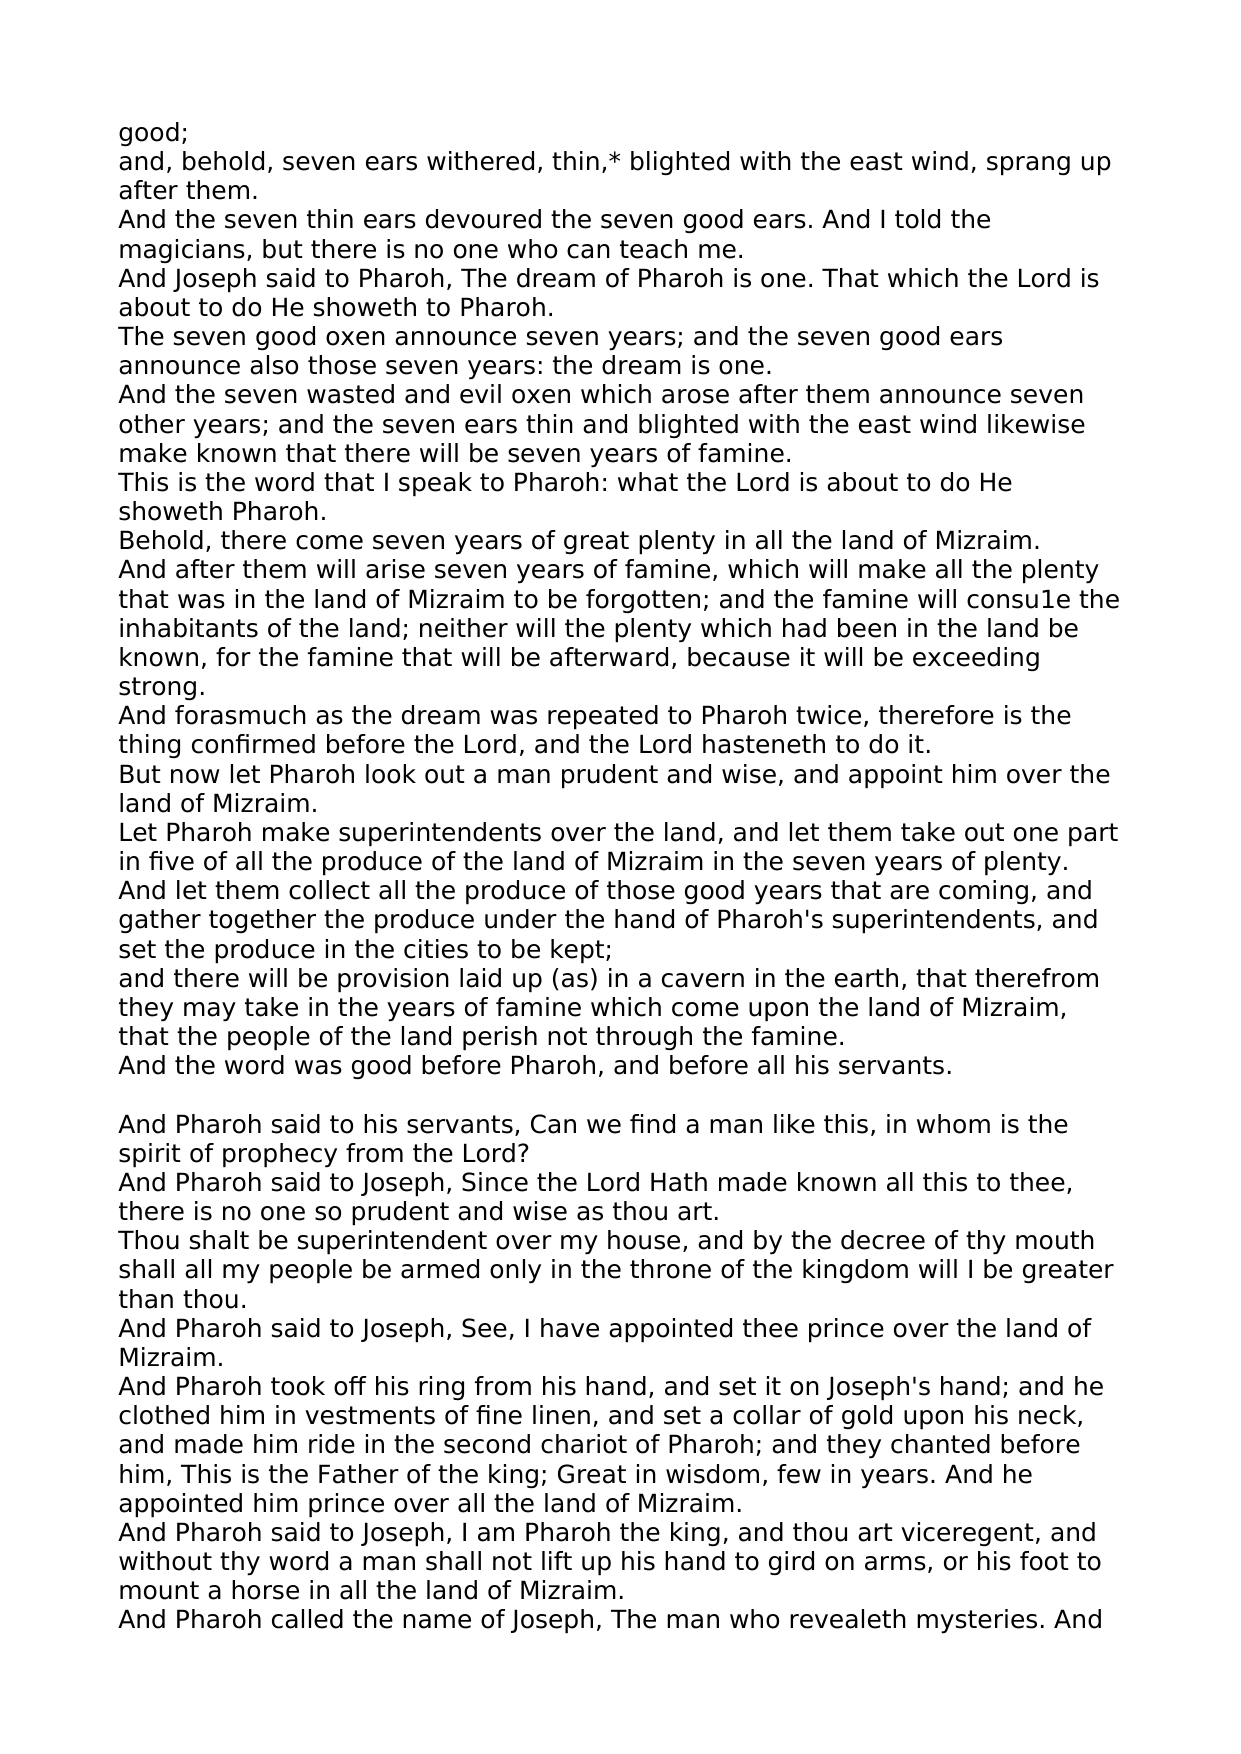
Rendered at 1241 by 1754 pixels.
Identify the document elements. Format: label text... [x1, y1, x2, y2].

text good; and, behold, seven ears withered, thin,* blighted with the east wind, sprang up after them. And the seven thin ears devoured the seven good ears. And I told the magicians, but there is no one who can teach me. And Joseph said to Pharoh, The dream of Pharoh is one. That which the Lord is about to do He showeth to Pharoh. The seven good oxen announce seven years; and the seven good ears announce also those seven years: the dream is one. And the seven wasted and evil oxen which arose after them announce seven other years; and the seven ears thin and blighted with the east wind likewise make known that there will be seven years of famine. This is the word that I speak to Pharoh: what the Lord is about to do He showeth Pharoh. Behold, there come seven years of great plenty in all the land of Mizraim. And after them will arise seven years of famine, which will make all the plenty that was in the land of Mizraim to be forgotten; and the famine will consu1e the inhabitants of the land; neither will the plenty which had been in the land be known, for the famine that will be afterward, because it will be exceeding strong. And forasmuch as the dream was repeated to Pharoh twice, therefore is the thing confirmed before the Lord, and the Lord hasteneth to do it. But now let Pharoh look out a man prudent and wise, and appoint him over the land of Mizraim. Let Pharoh make superintendents over the land, and let them take out one part in five of all the produce of the land of Mizraim in the seven years of plenty. And let them collect all the produce of those good years that are coming, and gather together the produce under the hand of Pharoh's superintendents, and set the produce in the cities to be kept; and there will be provision laid up (as) in a cavern in the earth, that therefrom they may take in the years of famine which come upon the land of Mizraim, that the people of the land perish not through the famine. And the word was good before Pharoh, and before all his servants. And Pharoh said to his servants, Can we find a man like this, in whom is the spirit of prophecy from the Lord? And Pharoh said to Joseph, Since the Lord Hath made known all this to thee, there is no one so prudent and wise as thou art. Thou shalt be superintendent over my house, and by the decree of thy mouth shall all my people be armed only in the throne of the kingdom will I be greater than thou. And Pharoh said to Joseph, See, I have appointed thee prince over the land of Mizraim. And Pharoh took off his ring from his hand, and set it on Joseph's hand; and he clothed him in vestments of fine linen, and set a collar of gold upon his neck, and made him ride in the second chariot of Pharoh; and they chanted before him, This is the Father of the king; Great in wisdom, few in years. And he appointed him prince over all the land of Mizraim. And Pharoh said to Joseph, I am Pharoh the king, and thou art viceregent, and without thy word a man shall not lift up his hand to gird on arms, or his foot to mount a horse in all the land of Mizraim. And Pharoh called the name of Joseph, The man who revealeth mysteries. And [118, 118, 1122, 1635]
